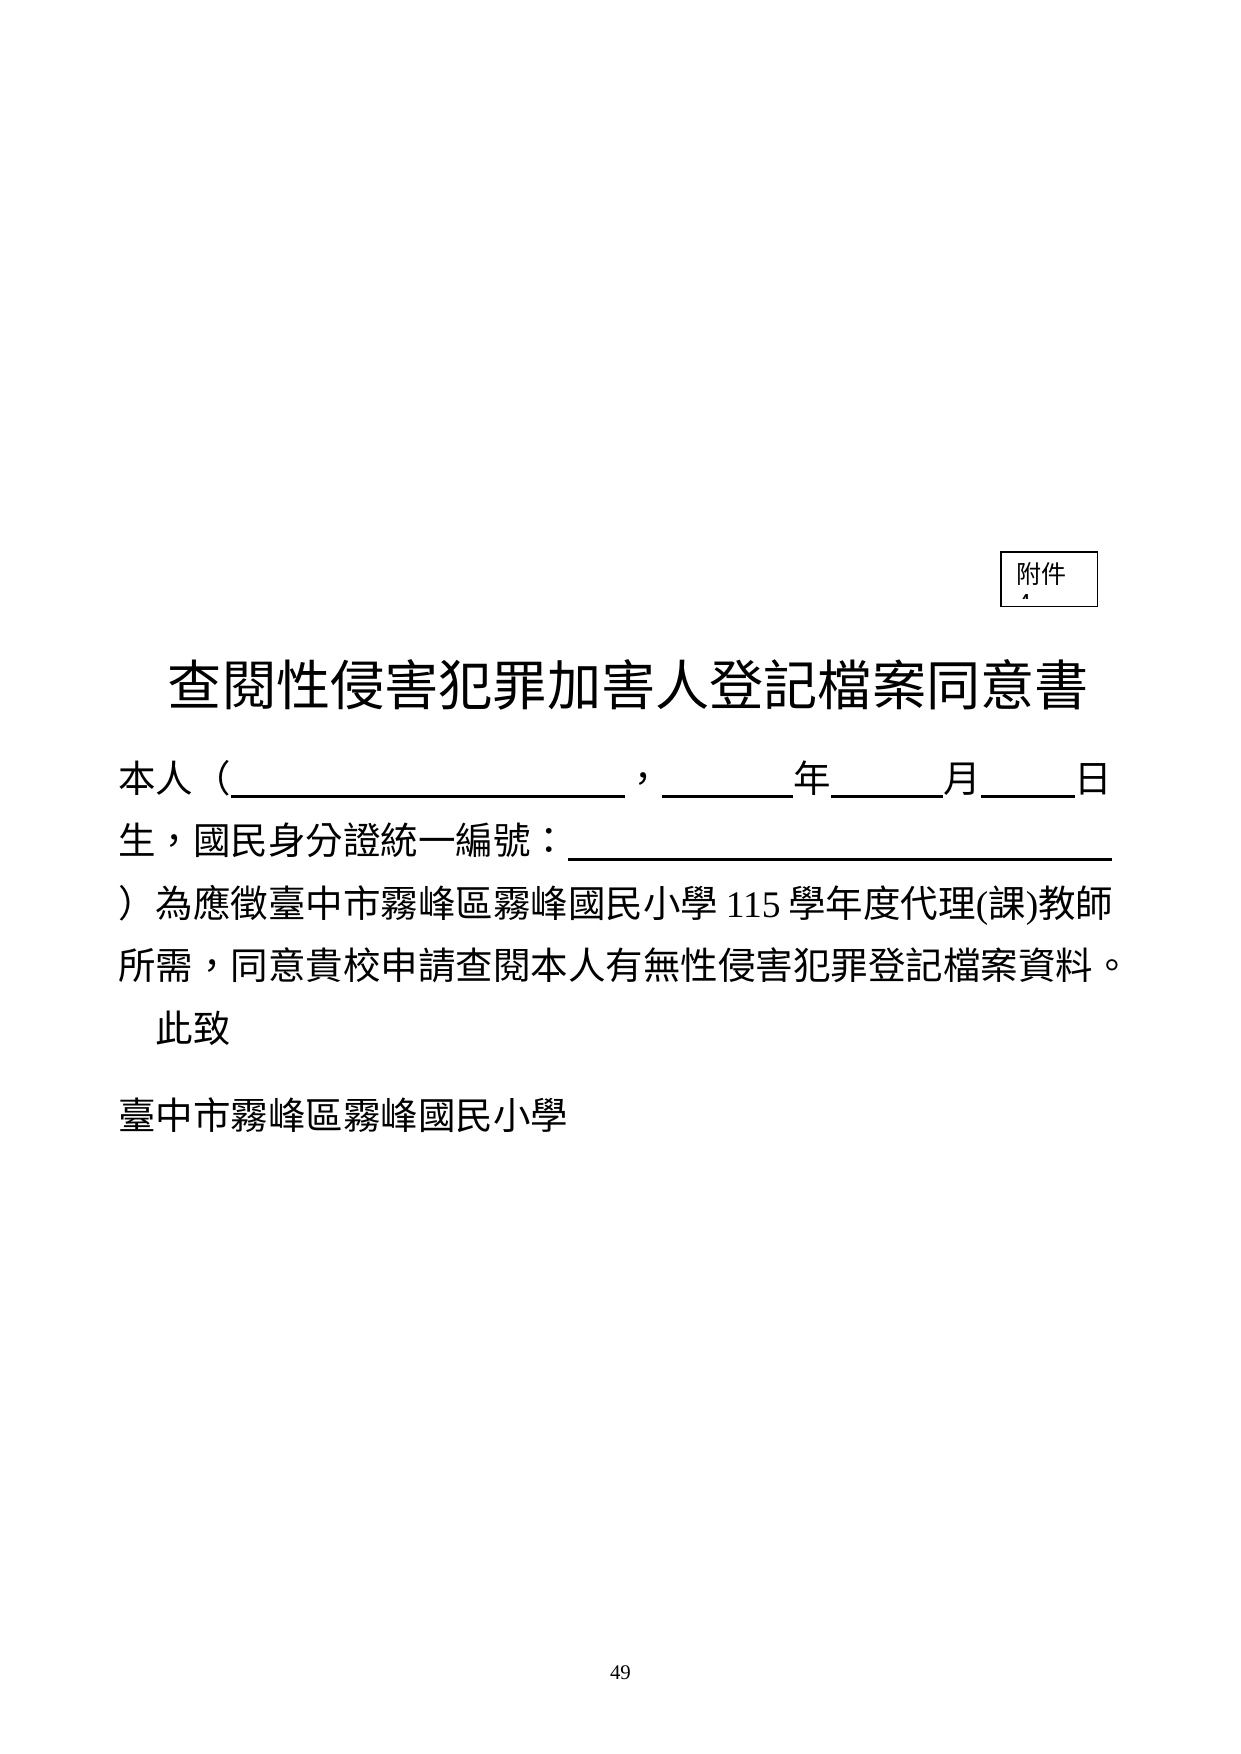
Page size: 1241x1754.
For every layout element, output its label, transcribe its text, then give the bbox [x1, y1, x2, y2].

text 附件4 [1017, 560, 1082, 598]
text 此致 [118, 984, 1122, 1047]
text 本人（ ， 年 月 日生，國民身分證統一編號： ）為應徵臺中市霧峰區霧峰國民小學115學年度代理(課)教師所需，同意貴校申請查閱本人有無性侵害犯罪登記檔案資料。 [118, 734, 1122, 984]
text 查閱性侵害犯罪加害人登記檔案同意書 [118, 609, 1138, 734]
text 臺中市霧峰區霧峰國民小學 [118, 1071, 1122, 1134]
